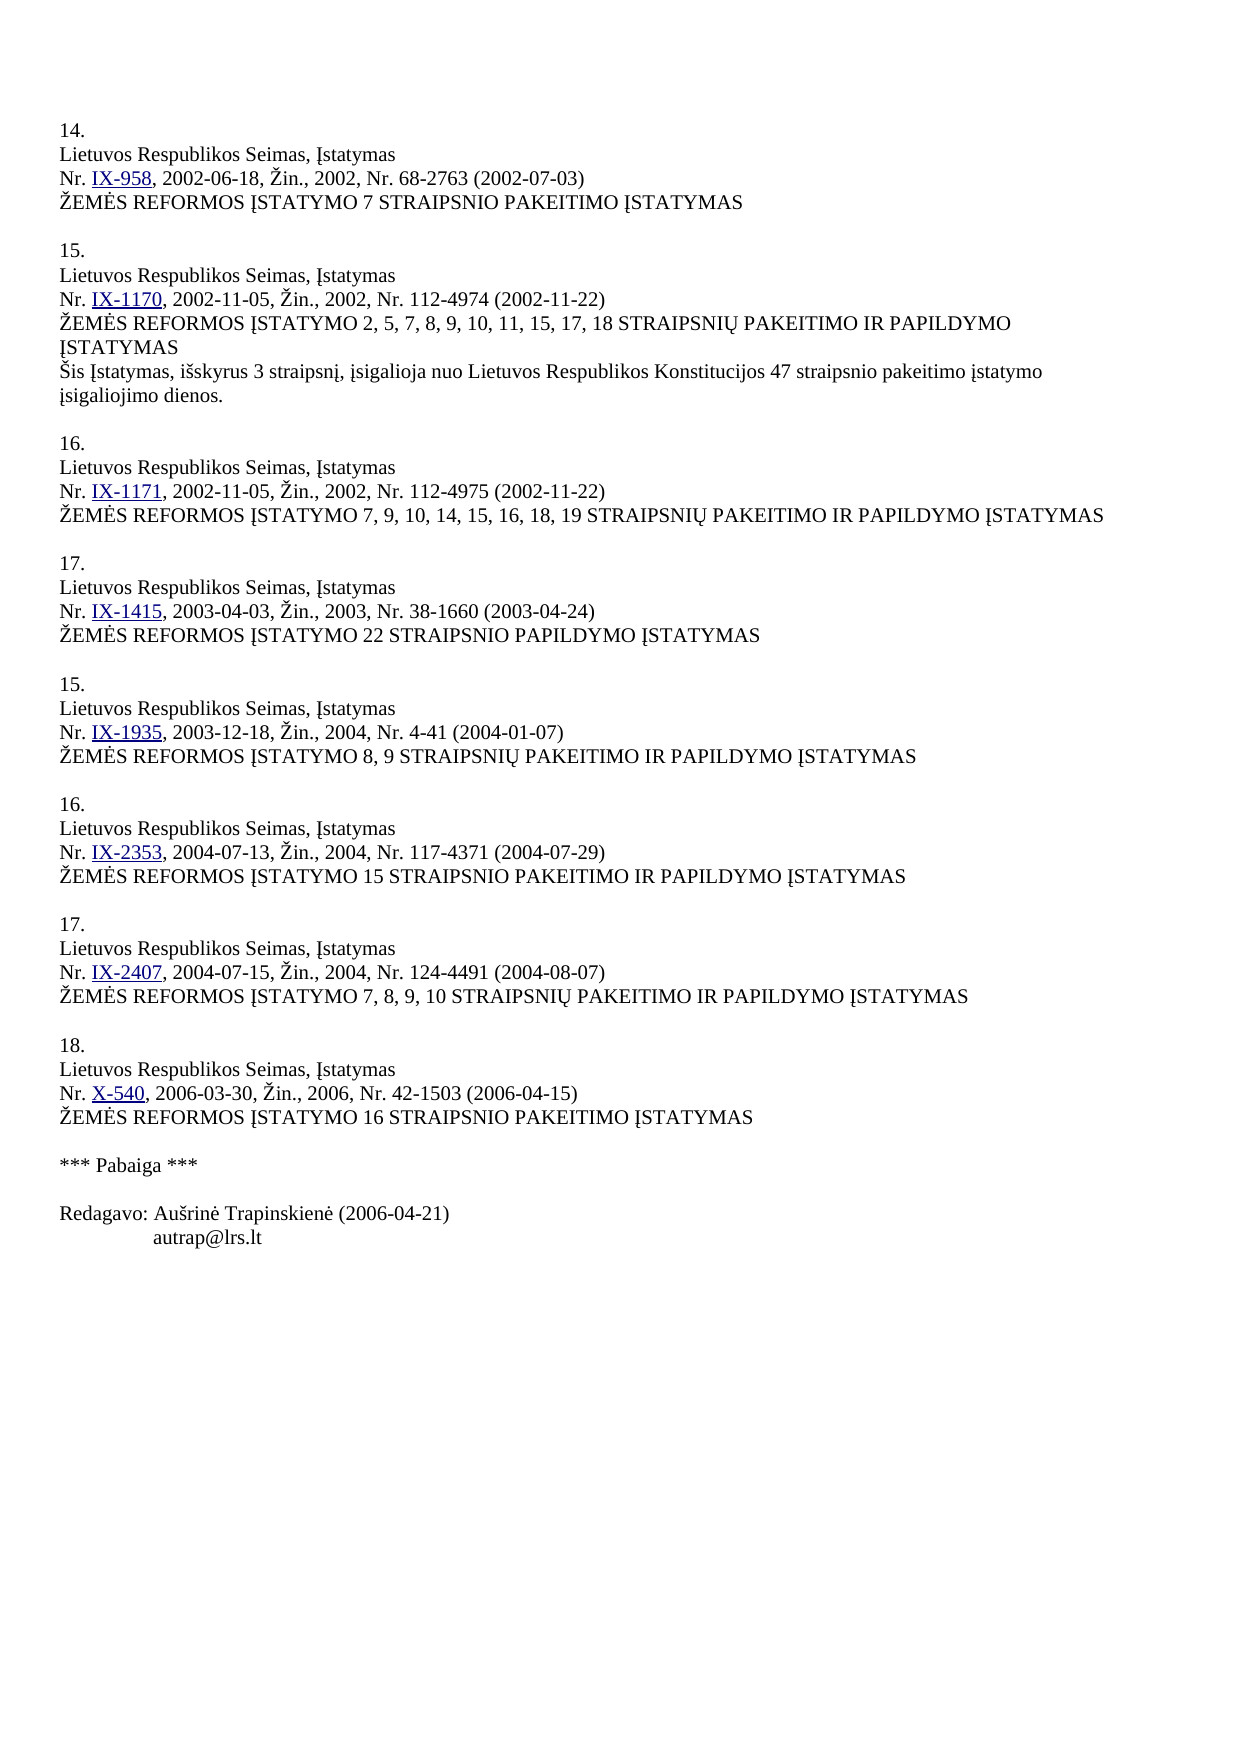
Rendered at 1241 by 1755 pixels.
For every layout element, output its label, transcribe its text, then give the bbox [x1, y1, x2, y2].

text Lietuvos Respublikos Seimas, Įstatymas [59, 262, 1122, 287]
text Nr. IX-958, 2002-06-18, Žin., 2002, Nr. 68-2763 (2002-07-03) [59, 166, 1122, 190]
text Nr. X-540, 2006-03-30, Žin., 2006, Nr. 42-1503 (2006-04-15) [59, 1081, 1122, 1105]
text *** Pabaiga *** [59, 1153, 1122, 1177]
text ŽEMĖS REFORMOS ĮSTATYMO 16 STRAIPSNIO PAKEITIMO ĮSTATYMAS [59, 1105, 1122, 1129]
text 18. [59, 1032, 1122, 1057]
text ŽEMĖS REFORMOS ĮSTATYMO 22 STRAIPSNIO PAPILDYMO ĮSTATYMAS [59, 623, 1122, 647]
text Nr. IX-2353, 2004-07-13, Žin., 2004, Nr. 117-4371 (2004-07-29) [59, 840, 1122, 864]
text 16. [59, 792, 1122, 816]
text Šis Įstatymas, išskyrus 3 straipsnį, įsigalioja nuo Lietuvos Respublikos Konstitucijos 47 straipsnio pakeitimo įstatymo įsigaliojimo dienos. [59, 359, 1122, 407]
text ŽEMĖS REFORMOS ĮSTATYMO 15 STRAIPSNIO PAKEITIMO IR PAPILDYMO ĮSTATYMAS [59, 864, 1122, 888]
text Nr. IX-1415, 2003-04-03, Žin., 2003, Nr. 38-1660 (2003-04-24) [59, 599, 1122, 623]
text 14. [59, 118, 1122, 142]
text 15. [59, 238, 1122, 262]
text autrap@lrs.lt [59, 1225, 1122, 1249]
text 17. [59, 551, 1122, 575]
text Lietuvos Respublikos Seimas, Įstatymas [59, 696, 1122, 720]
text Nr. IX-1935, 2003-12-18, Žin., 2004, Nr. 4-41 (2004-01-07) [59, 720, 1122, 744]
text Nr. IX-1171, 2002-11-05, Žin., 2002, Nr. 112-4975 (2002-11-22) [59, 479, 1122, 503]
text Lietuvos Respublikos Seimas, Įstatymas [59, 1057, 1122, 1081]
text 15. [59, 672, 1122, 696]
text Redagavo: Aušrinė Trapinskienė (2006-04-21) [59, 1201, 1122, 1225]
text 17. [59, 912, 1122, 936]
text Lietuvos Respublikos Seimas, Įstatymas [59, 455, 1122, 479]
text 16. [59, 431, 1122, 455]
text ŽEMĖS REFORMOS ĮSTATYMO 8, 9 STRAIPSNIŲ PAKEITIMO IR PAPILDYMO ĮSTATYMAS [59, 744, 1122, 768]
text ŽEMĖS REFORMOS ĮSTATYMO 2, 5, 7, 8, 9, 10, 11, 15, 17, 18 STRAIPSNIŲ PAKEITIMO IR PAPILDYMO ĮSTATYMAS [59, 311, 1122, 359]
text Lietuvos Respublikos Seimas, Įstatymas [59, 936, 1122, 960]
text ŽEMĖS REFORMOS ĮSTATYMO 7, 8, 9, 10 STRAIPSNIŲ PAKEITIMO IR PAPILDYMO ĮSTATYMAS [59, 984, 1122, 1008]
text Lietuvos Respublikos Seimas, Įstatymas [59, 816, 1122, 840]
text ŽEMĖS REFORMOS ĮSTATYMO 7 STRAIPSNIO PAKEITIMO ĮSTATYMAS [59, 190, 1122, 214]
text Lietuvos Respublikos Seimas, Įstatymas [59, 142, 1122, 166]
text ŽEMĖS REFORMOS ĮSTATYMO 7, 9, 10, 14, 15, 16, 18, 19 STRAIPSNIŲ PAKEITIMO IR PAPILDYMO ĮSTATYMAS [59, 503, 1122, 527]
text Lietuvos Respublikos Seimas, Įstatymas [59, 575, 1122, 599]
text Nr. IX-1170, 2002-11-05, Žin., 2002, Nr. 112-4974 (2002-11-22) [59, 287, 1122, 311]
text Nr. IX-2407, 2004-07-15, Žin., 2004, Nr. 124-4491 (2004-08-07) [59, 960, 1122, 984]
